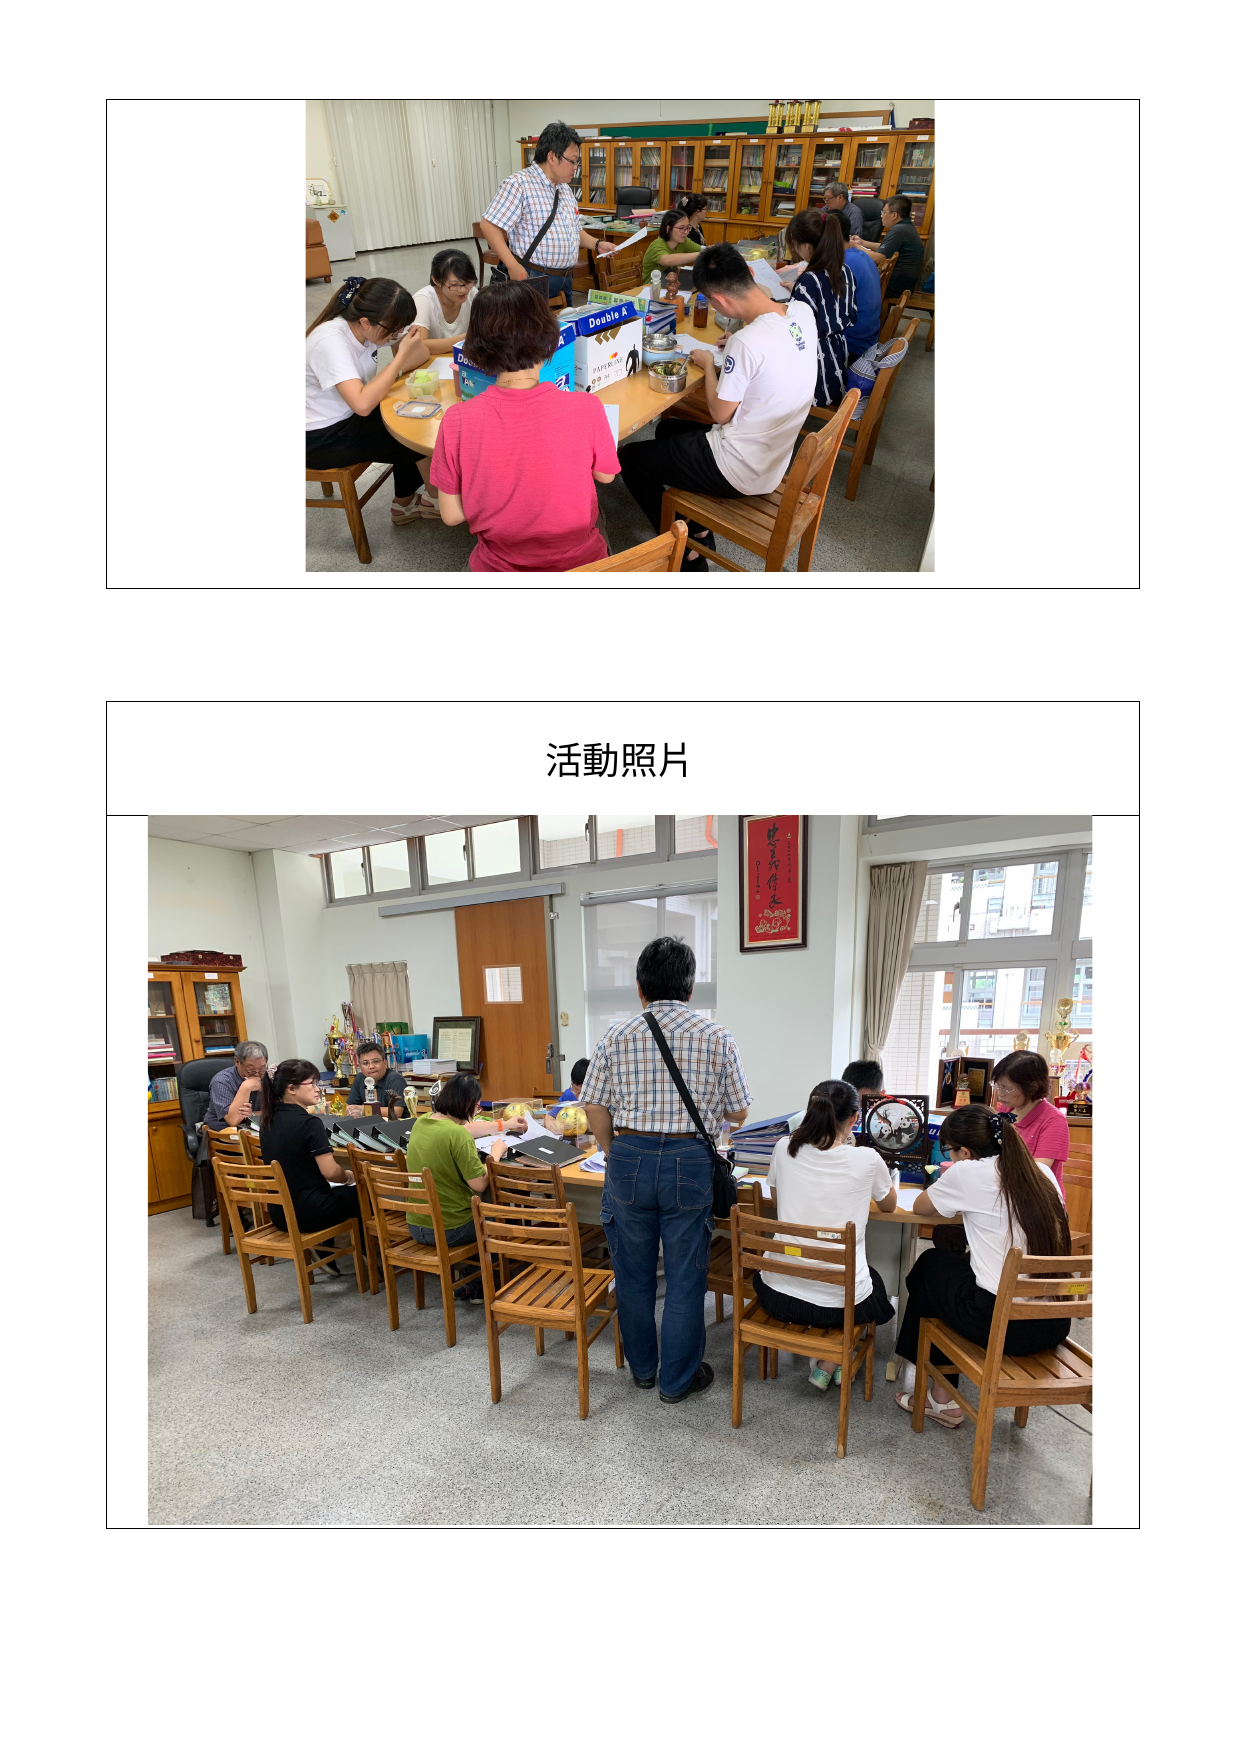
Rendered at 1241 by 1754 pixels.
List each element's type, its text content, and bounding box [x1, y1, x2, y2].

table_cell [107, 100, 1139, 587]
table_cell [107, 816, 1139, 1528]
picture [147, 815, 1093, 1525]
picture [305, 100, 935, 572]
table_header 活動照片 [107, 702, 1139, 814]
